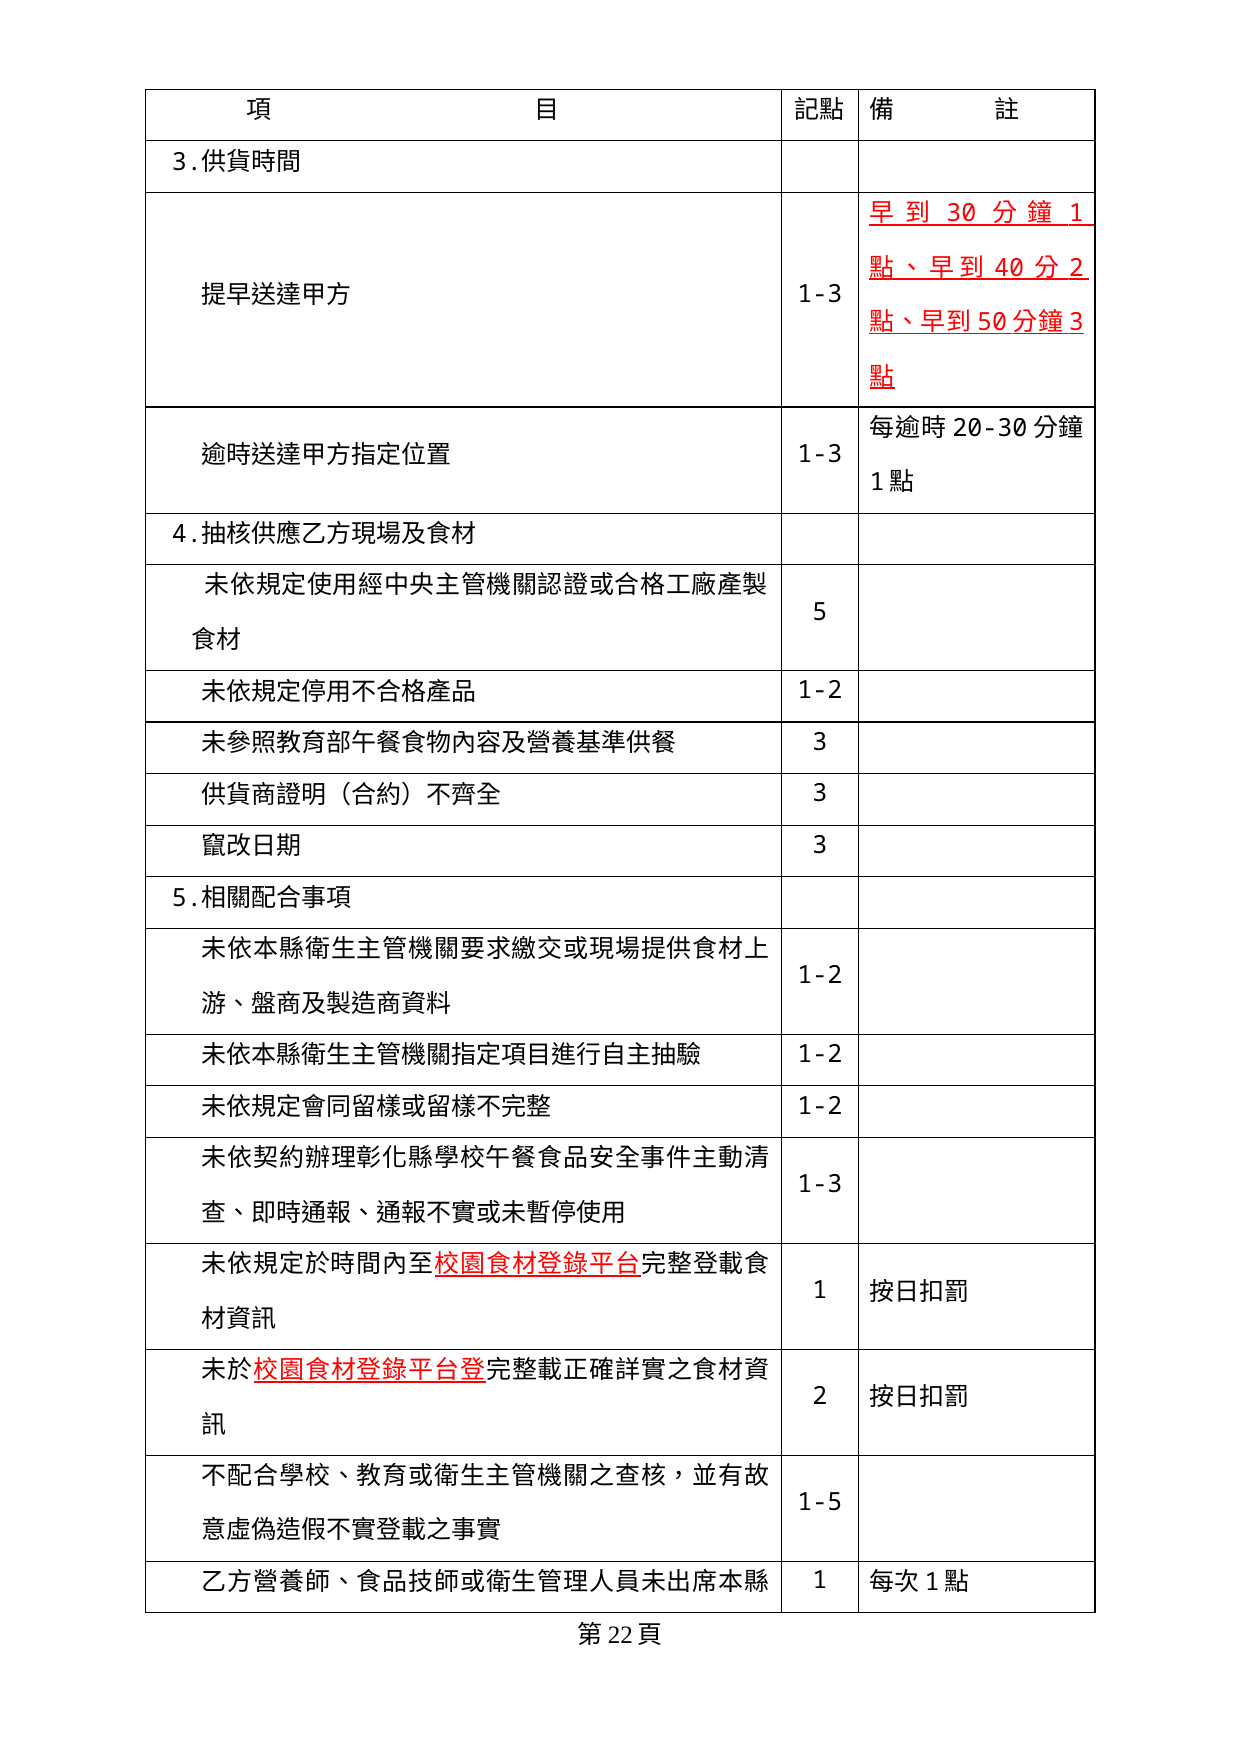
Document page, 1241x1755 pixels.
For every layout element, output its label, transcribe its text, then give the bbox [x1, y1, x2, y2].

table_cell 1-3 [782, 408, 858, 512]
table_cell [782, 141, 858, 192]
table_cell 1-3 [782, 193, 858, 406]
table_cell [859, 1086, 1094, 1137]
table_cell 未依規定於時間內至校園食材登錄平台完整登載食材資訊 [146, 1244, 781, 1349]
table_cell 1-2 [782, 671, 858, 721]
table_cell 供貨商證明（合約）不齊全 [146, 774, 781, 824]
table_cell 未參照教育部午餐食物內容及營養基準供餐 [146, 723, 781, 773]
table_cell 1 [782, 1244, 858, 1349]
table_cell 3 [782, 723, 858, 773]
table_cell [859, 514, 1094, 564]
table_cell 按日扣罰 [859, 1244, 1094, 1349]
table_cell 1-3 [782, 1138, 858, 1243]
table_cell 1-2 [782, 929, 858, 1034]
table_cell [859, 1035, 1094, 1085]
table_cell 竄改日期 [146, 826, 781, 876]
table_cell [782, 877, 858, 928]
table_cell 2 [782, 1350, 858, 1454]
table_cell 每次1點 [859, 1562, 1094, 1612]
table_cell 每逾時20-30分鐘1點 [859, 408, 1094, 512]
table_cell [859, 565, 1094, 670]
table_cell 未依規定停用不合格產品 [146, 671, 781, 721]
table_cell 早到30分鐘1點、早到40分2點、早到50分鐘3點 [859, 193, 1094, 406]
table_cell [859, 929, 1094, 1034]
table_cell [859, 1138, 1094, 1243]
table_cell 1-2 [782, 1086, 858, 1137]
table_cell [859, 1456, 1094, 1561]
table_cell 3.供貨時間 [146, 141, 781, 192]
table_cell 乙方營養師、食品技師或衛生管理人員未出席本縣 [146, 1562, 781, 1612]
table_cell 1-2 [782, 1035, 858, 1085]
table_cell 5.相關配合事項 [146, 877, 781, 928]
table_cell [859, 774, 1094, 824]
table_cell 未依規定使用經中央主管機關認證或合格工廠產製食材 [146, 565, 781, 670]
table_header 備 註 [859, 90, 1094, 140]
table_cell 3 [782, 774, 858, 824]
table_cell 1 [782, 1562, 858, 1612]
table_cell 逾時送達甲方指定位置 [146, 408, 781, 512]
table_cell 不配合學校、教育或衛生主管機關之查核，並有故意虛偽造假不實登載之事實 [146, 1456, 781, 1561]
table_cell 按日扣罰 [859, 1350, 1094, 1454]
table_cell 未於校園食材登錄平台登完整載正確詳實之食材資訊 [146, 1350, 781, 1454]
table_cell 未依本縣衛生主管機關指定項目進行自主抽驗 [146, 1035, 781, 1085]
table_cell 未依規定會同留樣或留樣不完整 [146, 1086, 781, 1137]
table_cell 1-5 [782, 1456, 858, 1561]
table_cell 3 [782, 826, 858, 876]
table_cell [859, 826, 1094, 876]
table_cell 提早送達甲方 [146, 193, 781, 406]
table_cell [859, 877, 1094, 928]
table_cell 4.抽核供應乙方現場及食材 [146, 514, 781, 564]
table_header 項 目 [146, 90, 781, 140]
table_cell 未依本縣衛生主管機關要求繳交或現場提供食材上游、盤商及製造商資料 [146, 929, 781, 1034]
table_cell [859, 723, 1094, 773]
table_cell [782, 514, 858, 564]
table_cell 5 [782, 565, 858, 670]
table_cell [859, 671, 1094, 721]
table_header 記點 [782, 90, 858, 140]
table_cell [859, 141, 1094, 192]
table_cell 未依契約辦理彰化縣學校午餐食品安全事件主動清查、即時通報、通報不實或未暫停使用 [146, 1138, 781, 1243]
